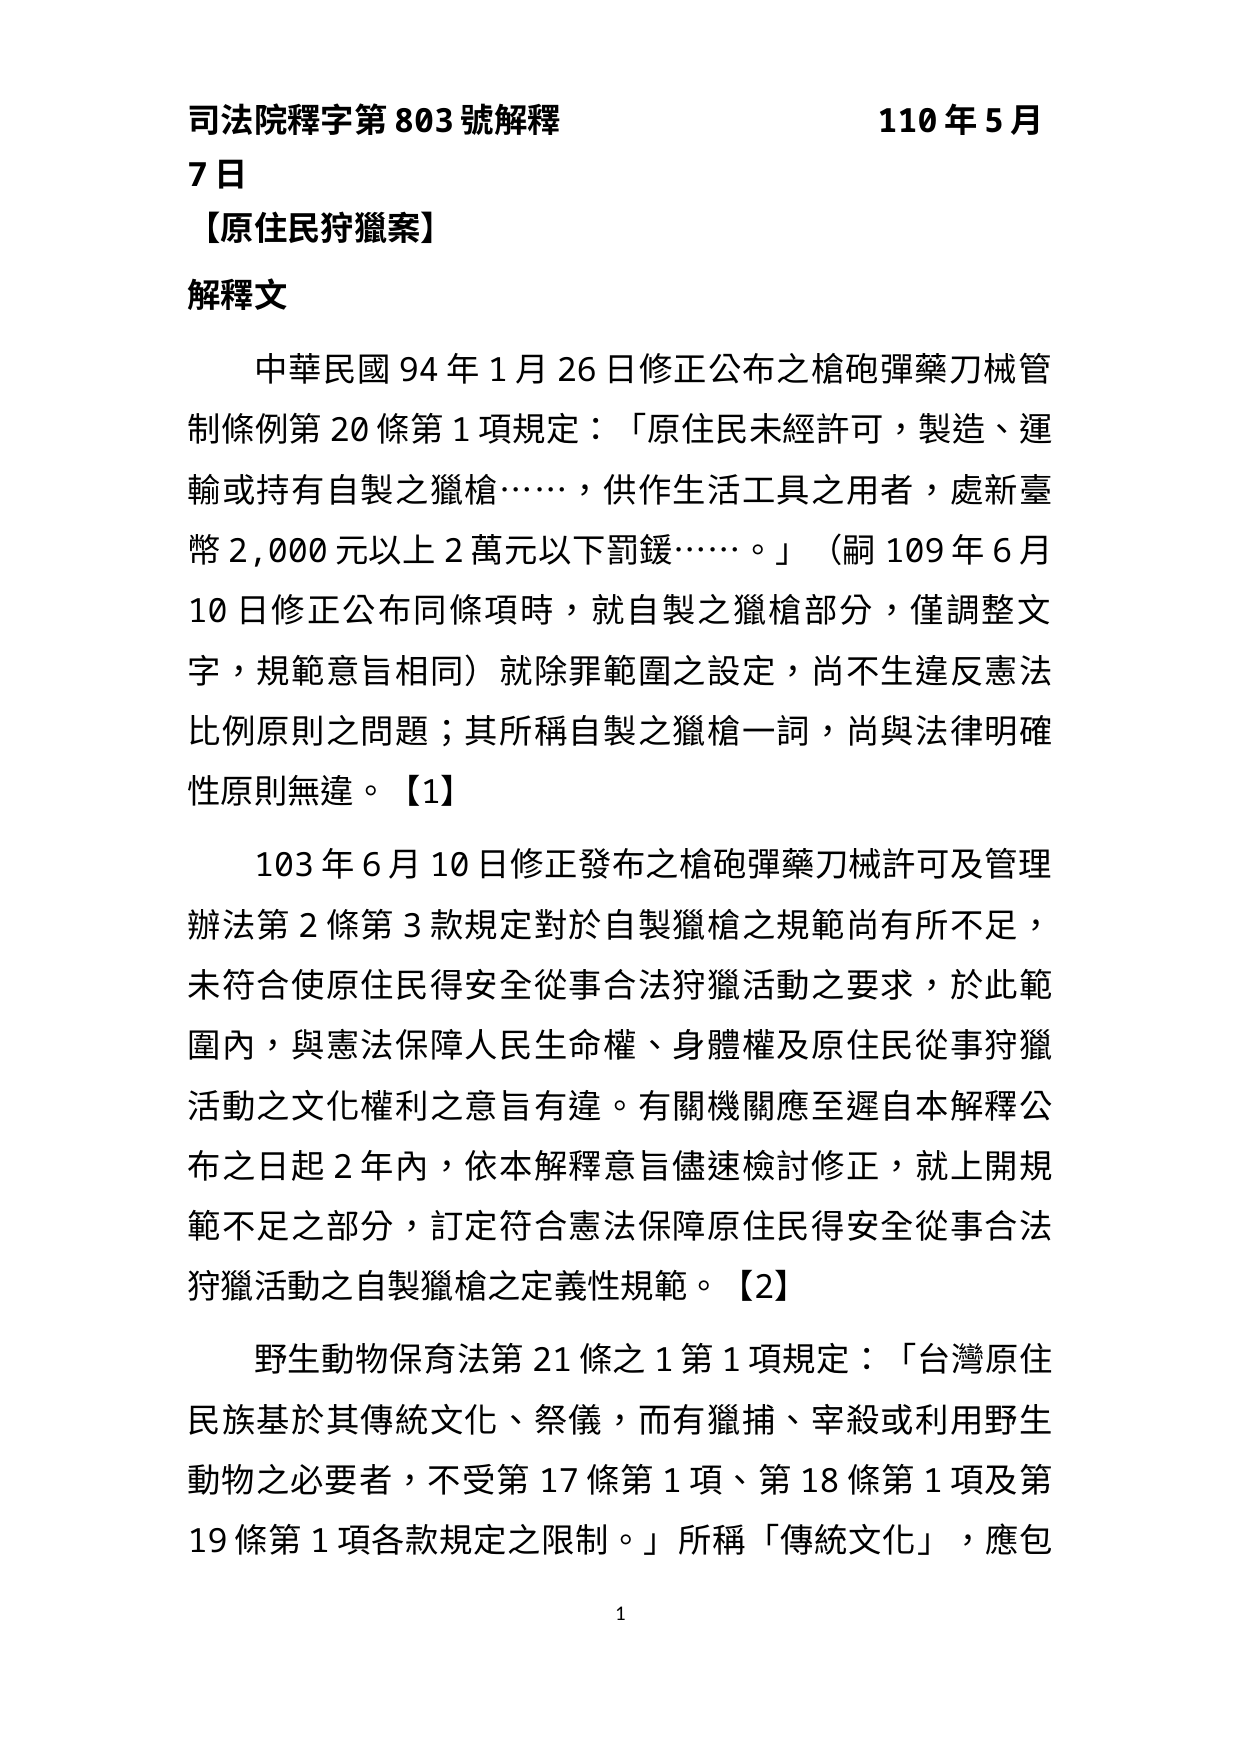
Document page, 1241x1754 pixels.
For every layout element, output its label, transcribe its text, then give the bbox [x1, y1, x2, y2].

text 野生動物保育法第21條之1第1項規定：「台灣原住民族基於其傳統文化、祭儀，而有獵捕、宰殺或利用野生動物之必要者，不受第17條第1項、第18條第1項及第19條第1項各款規定之限制。」所稱「傳統文化」，應包 [187, 1333, 1053, 1563]
text 司法院釋字第803號解釋 110年5月7日 [187, 89, 1053, 197]
text 解釋文 [187, 264, 1053, 318]
text 【原住民狩獵案】 [187, 197, 1053, 251]
text 103年6月10日修正發布之槍砲彈藥刀械許可及管理辦法第2條第3款規定對於自製獵槍之規範尚有所不足，未符合使原住民得安全從事合法狩獵活動之要求，於此範圍內，與憲法保障人民生命權、身體權及原住民從事狩獵活動之文化權利之意旨有違。有關機關應至遲自本解釋公布之日起2年內，依本解釋意旨儘速檢討修正，就上開規範不足之部分，訂定符合憲法保障原住民得安全從事合法狩獵活動之自製獵槍之定義性規範。【2】 [187, 838, 1053, 1309]
text 中華民國94年1月26日修正公布之槍砲彈藥刀械管制條例第20條第1項規定：「原住民未經許可，製造、運輸或持有自製之獵槍……，供作生活工具之用者，處新臺幣2,000元以上2萬元以下罰鍰……。」（嗣109年6月10日修正公布同條項時，就自製之獵槍部分，僅調整文字，規範意旨相同）就除罪範圍之設定，尚不生違反憲法比例原則之問題；其所稱自製之獵槍一詞，尚與法律明確性原則無違。【1】 [187, 343, 1053, 813]
